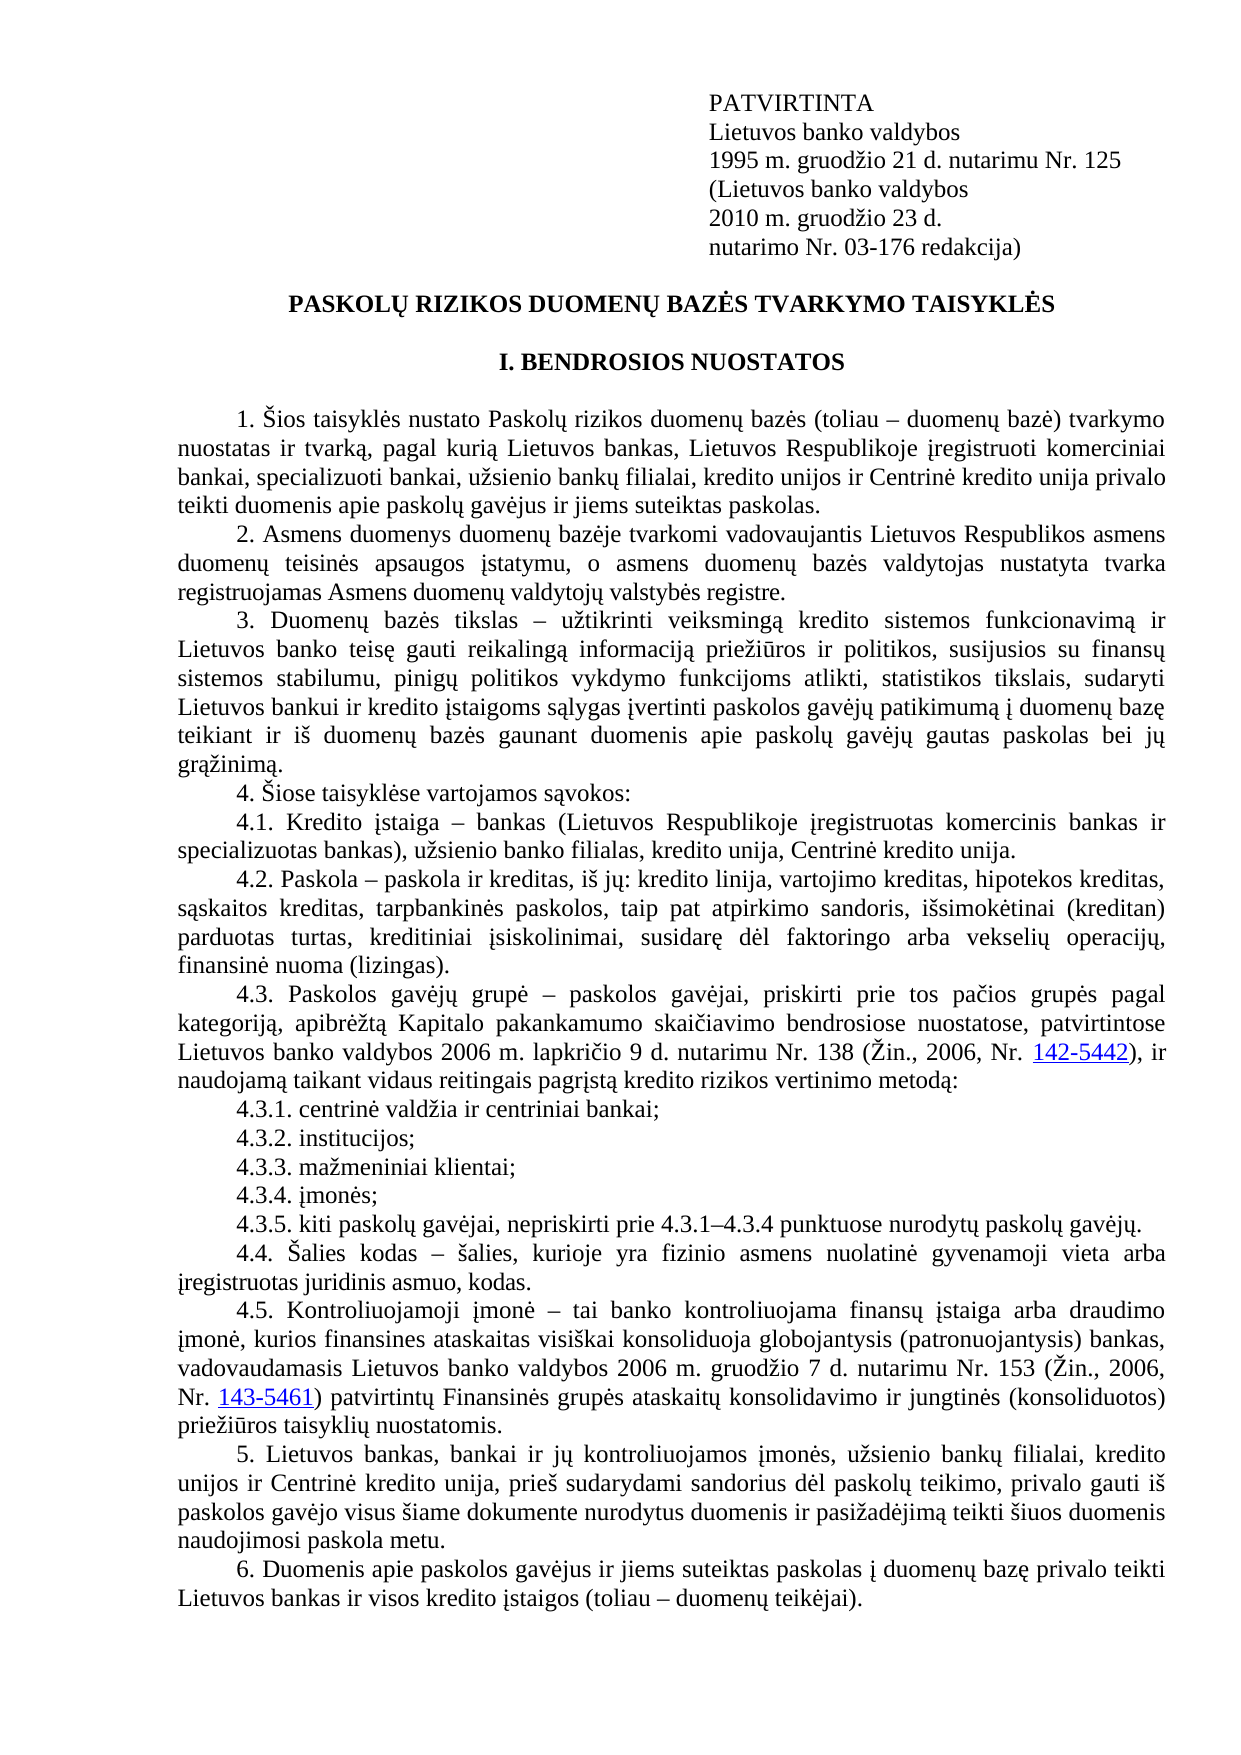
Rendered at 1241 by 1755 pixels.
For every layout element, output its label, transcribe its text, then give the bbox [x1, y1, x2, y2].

text 3. Duomenų bazės tikslas – užtikrinti veiksmingą kredito sistemos funkcionavimą ir Lietuvos banko teisę gauti reikalingą informaciją priežiūros ir politikos, susijusios su finansų sistemos stabilumu, pinigų politikos vykdymo funkcijoms atlikti, statistikos tikslais, sudaryti Lietuvos bankui ir kredito įstaigoms sąlygas įvertinti paskolos gavėjų patikimumą į duomenų bazę teikiant ir iš duomenų bazės gaunant duomenis apie paskolų gavėjų gautas paskolas bei jų grąžinimą. [177, 605, 1166, 778]
text 2. Asmens duomenys duomenų bazėje tvarkomi vadovaujantis Lietuvos Respublikos asmens duomenų teisinės apsaugos įstatymu, o asmens duomenų bazės valdytojas nustatyta tvarka registruojamas Asmens duomenų valdytojų valstybės registre. [177, 519, 1166, 605]
text 4.3. Paskolos gavėjų grupė – paskolos gavėjai, priskirti prie tos pačios grupės pagal kategoriją, apibrėžtą Kapitalo pakankamumo skaičiavimo bendrosiose nuostatose, patvirtintose Lietuvos banko valdybos 2006 m. lapkričio 9 d. nutarimu Nr. 138 (Žin., 2006, Nr. 142-5442), ir naudojamą taikant vidaus reitingais pagrįstą kredito rizikos vertinimo metodą: [177, 979, 1166, 1094]
text PASKOLŲ RIZIKOS DUOMENŲ BAZĖS TVARKYMO TAISYKLĖS [177, 289, 1166, 318]
text 1. Šios taisyklės nustato Paskolų rizikos duomenų bazės (toliau – duomenų bazė) tvarkymo nuostatas ir tvarką, pagal kurią Lietuvos bankas, Lietuvos Respublikoje įregistruoti komerciniai bankai, specializuoti bankai, užsienio bankų filialai, kredito unijos ir Centrinė kredito unija privalo teikti duomenis apie paskolų gavėjus ir jiems suteiktas paskolas. [177, 404, 1166, 519]
text 4.3.4. įmonės; [177, 1180, 1166, 1209]
text 4.3.2. institucijos; [177, 1123, 1166, 1152]
text 6. Duomenis apie paskolos gavėjus ir jiems suteiktas paskolas į duomenų bazę privalo teikti Lietuvos bankas ir visos kredito įstaigos (toliau – duomenų teikėjai). [177, 1554, 1166, 1612]
text 4. Šiose taisyklėse vartojamos sąvokos: [177, 778, 1166, 807]
text 4.3.3. mažmeniniai klientai; [177, 1152, 1166, 1180]
text I. BENDROSIOS NUOSTATOS [177, 347, 1166, 375]
text 4.3.1. centrinė valdžia ir centriniai bankai; [177, 1094, 1166, 1123]
text 4.4. Šalies kodas – šalies, kurioje yra fizinio asmens nuolatinė gyvenamoji vieta arba įregistruotas juridinis asmuo, kodas. [177, 1238, 1166, 1295]
text 4.5. Kontroliuojamoji įmonė – tai banko kontroliuojama finansų įstaiga arba draudimo įmonė, kurios finansines ataskaitas visiškai konsoliduoja globojantysis (patronuojantysis) bankas, vadovaudamasis Lietuvos banko valdybos 2006 m. gruodžio 7 d. nutarimu Nr. 153 (Žin., 2006, Nr. 143-5461) patvirtintų Finansinės grupės ataskaitų konsolidavimo ir jungtinės (konsoliduotos) priežiūros taisyklių nuostatomis. [177, 1295, 1166, 1439]
text 5. Lietuvos bankas, bankai ir jų kontroliuojamos įmonės, užsienio bankų filialai, kredito unijos ir Centrinė kredito unija, prieš sudarydami sandorius dėl paskolų teikimo, privalo gauti iš paskolos gavėjo visus šiame dokumente nurodytus duomenis ir pasižadėjimą teikti šiuos duomenis naudojimosi paskola metu. [177, 1439, 1166, 1554]
text Lietuvos banko valdybos [177, 117, 1166, 145]
text PATVIRTINTA [177, 88, 1166, 117]
text (Lietuvos banko valdybos [177, 174, 1166, 203]
text 2010 m. gruodžio 23 d. [177, 203, 1166, 232]
text 1995 m. gruodžio 21 d. nutarimu Nr. 125 [177, 145, 1166, 174]
text 4.2. Paskola – paskola ir kreditas, iš jų: kredito linija, vartojimo kreditas, hipotekos kreditas, sąskaitos kreditas, tarpbankinės paskolos, taip pat atpirkimo sandoris, išsimokėtinai (kreditan) parduotas turtas, kreditiniai įsiskolinimai, susidarę dėl faktoringo arba vekselių operacijų, finansinė nuoma (lizingas). [177, 864, 1166, 979]
text 4.1. Kredito įstaiga – bankas (Lietuvos Respublikoje įregistruotas komercinis bankas ir specializuotas bankas), užsienio banko filialas, kredito unija, Centrinė kredito unija. [177, 807, 1166, 864]
text nutarimo Nr. 03-176 redakcija) [177, 232, 1166, 260]
text 4.3.5. kiti paskolų gavėjai, nepriskirti prie 4.3.1–4.3.4 punktuose nurodytų paskolų gavėjų. [177, 1209, 1166, 1238]
